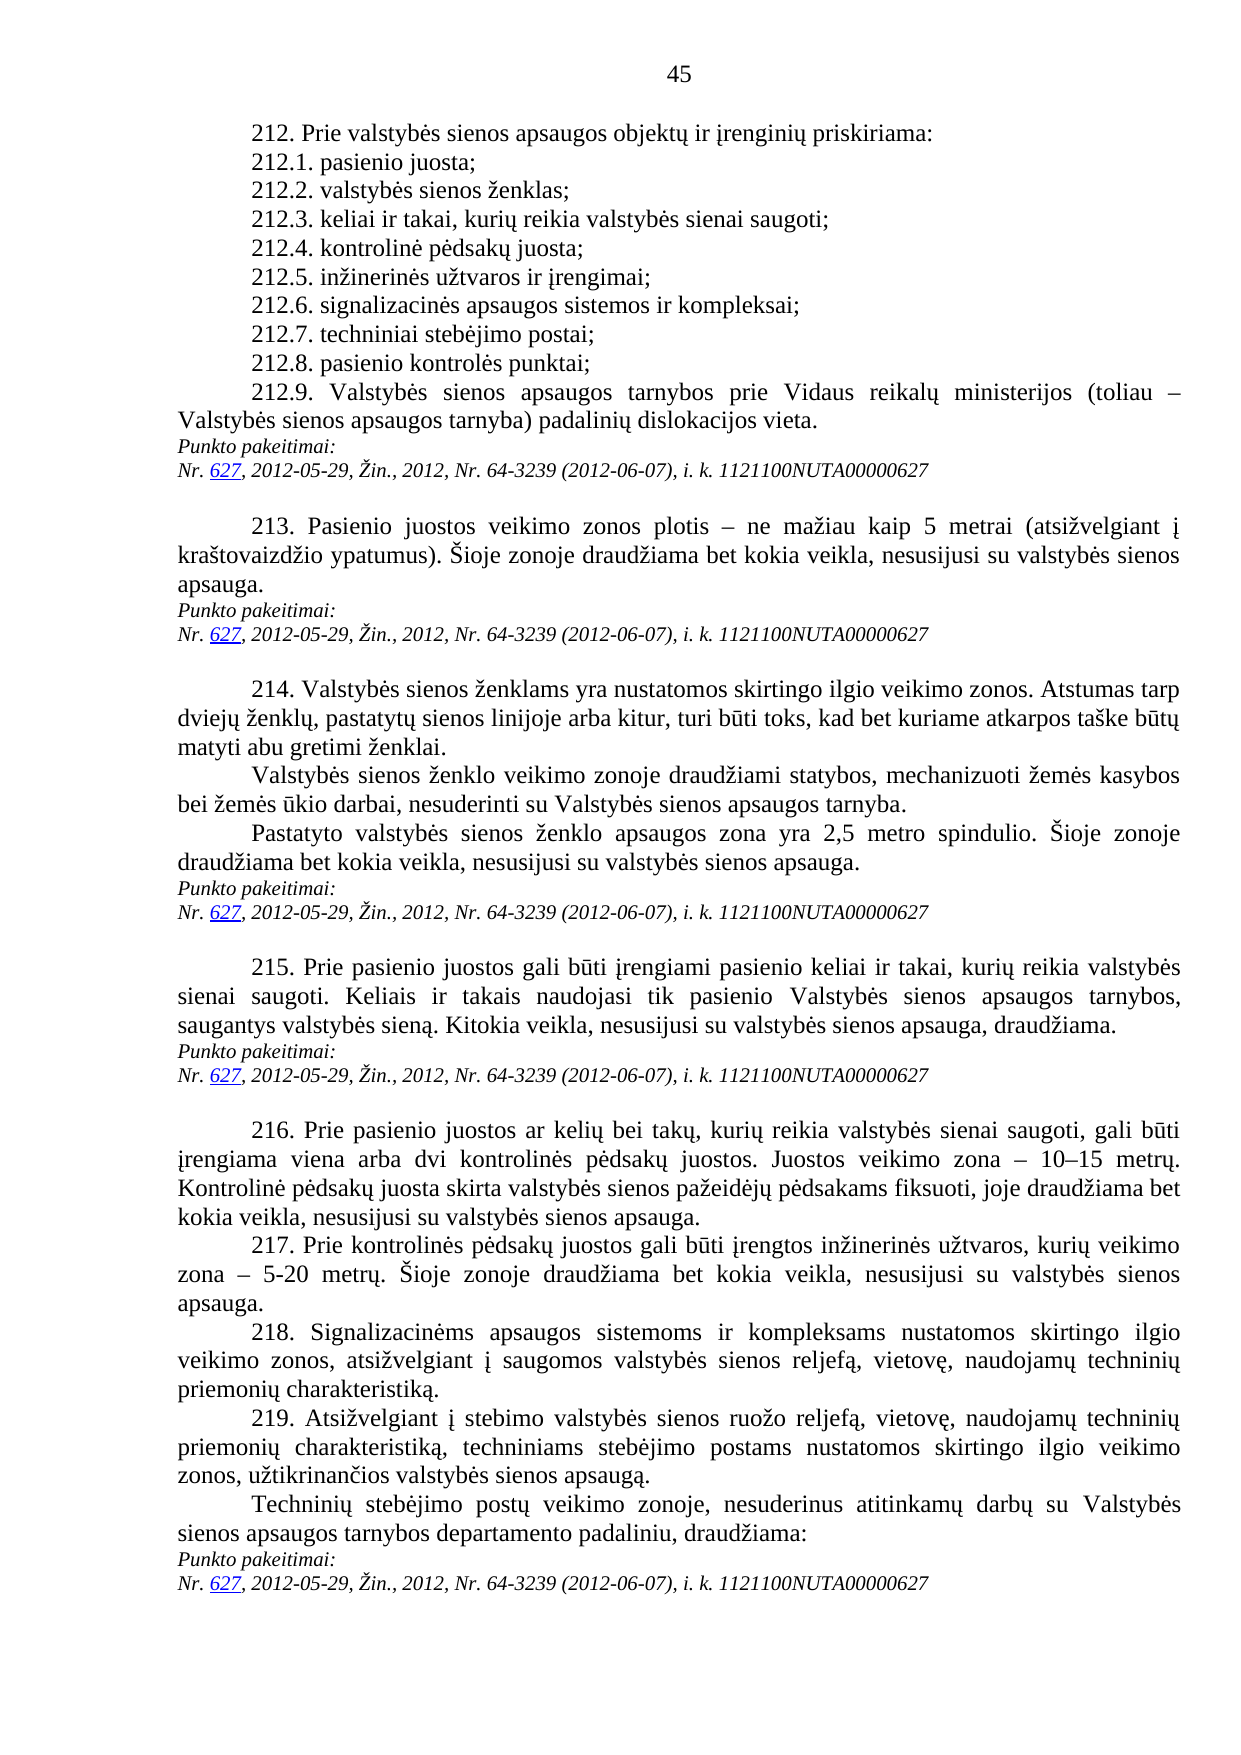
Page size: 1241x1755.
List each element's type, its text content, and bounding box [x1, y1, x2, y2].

text Techninių stebėjimo postų veikimo zonoje, nesuderinus atitinkamų darbų su Valstybės sienos apsaugos tarnybos departamento padaliniu, draudžiama: [177, 1489, 1181, 1547]
text 212.6. signalizacinės apsaugos sistemos ir kompleksai; [177, 291, 1181, 319]
text 215. Prie pasienio juostos gali būti įrengiami pasienio keliai ir takai, kurių reikia valstybės sienai saugoti. Keliais ir takais naudojasi tik pasienio Valstybės sienos apsaugos tarnybos, saugantys valstybės sieną. Kitokia veikla, nesusijusi su valstybės sienos apsauga, draudžiama. [177, 952, 1181, 1039]
text 212.7. techniniai stebėjimo postai; [177, 319, 1181, 348]
text Pastatyto valstybės sienos ženklo apsaugos zona yra 2,5 metro spindulio. Šioje zonoje draudžiama bet kokia veikla, nesusijusi su valstybės sienos apsauga. [177, 818, 1181, 876]
text 212.4. kontrolinė pėdsakų juosta; [177, 233, 1181, 262]
text Punkto pakeitimai: [177, 1039, 1181, 1063]
text Punkto pakeitimai: [177, 876, 1181, 900]
text 212.3. keliai ir takai, kurių reikia valstybės sienai saugoti; [177, 204, 1181, 233]
text 212.8. pasienio kontrolės punktai; [177, 348, 1181, 377]
text Punkto pakeitimai: [177, 597, 1181, 622]
text 216. Prie pasienio juostos ar kelių bei takų, kurių reikia valstybės sienai saugoti, gali būti įrengiama viena arba dvi kontrolinės pėdsakų juostos. Juostos veikimo zona – 10–15 metrų. Kontrolinė pėdsakų juosta skirta valstybės sienos pažeidėjų pėdsakams fiksuoti, joje draudžiama bet kokia veikla, nesusijusi su valstybės sienos apsauga. [177, 1116, 1181, 1231]
text Punkto pakeitimai: [177, 434, 1181, 458]
text 218. Signalizacinėms apsaugos sistemoms ir kompleksams nustatomos skirtingo ilgio veikimo zonos, atsižvelgiant į saugomos valstybės sienos reljefą, vietovę, naudojamų techninių priemonių charakteristiką. [177, 1317, 1181, 1403]
text Nr. 627, 2012-05-29, Žin., 2012, Nr. 64-3239 (2012-06-07), i. k. 1121100NUTA00000627 [177, 622, 1181, 646]
text 212.5. inžinerinės užtvaros ir įrengimai; [177, 262, 1181, 291]
text Nr. 627, 2012-05-29, Žin., 2012, Nr. 64-3239 (2012-06-07), i. k. 1121100NUTA00000627 [177, 900, 1181, 924]
text 217. Prie kontrolinės pėdsakų juostos gali būti įrengtos inžinerinės užtvaros, kurių veikimo zona – 5-20 metrų. Šioje zonoje draudžiama bet kokia veikla, nesusijusi su valstybės sienos apsauga. [177, 1231, 1181, 1317]
text 219. Atsižvelgiant į stebimo valstybės sienos ruožo reljefą, vietovę, naudojamų techninių priemonių charakteristiką, techniniams stebėjimo postams nustatomos skirtingo ilgio veikimo zonos, užtikrinančios valstybės sienos apsaugą. [177, 1403, 1181, 1489]
text Punkto pakeitimai: [177, 1547, 1181, 1571]
text 212. Prie valstybės sienos apsaugos objektų ir įrenginių priskiriama: [177, 118, 1181, 147]
text 213. Pasienio juostos veikimo zonos plotis – ne mažiau kaip 5 metrai (atsižvelgiant į kraštovaizdžio ypatumus). Šioje zonoje draudžiama bet kokia veikla, nesusijusi su valstybės sienos apsauga. [177, 511, 1181, 597]
text Nr. 627, 2012-05-29, Žin., 2012, Nr. 64-3239 (2012-06-07), i. k. 1121100NUTA00000627 [177, 1571, 1181, 1595]
text 212.1. pasienio juosta; [177, 147, 1181, 176]
text 212.2. valstybės sienos ženklas; [177, 176, 1181, 204]
text 214. Valstybės sienos ženklams yra nustatomos skirtingo ilgio veikimo zonos. Atstumas tarp dviejų ženklų, pastatytų sienos linijoje arba kitur, turi būti toks, kad bet kuriame atkarpos taške būtų matyti abu gretimi ženklai. [177, 674, 1181, 761]
text Valstybės sienos ženklo veikimo zonoje draudžiami statybos, mechanizuoti žemės kasybos bei žemės ūkio darbai, nesuderinti su Valstybės sienos apsaugos tarnyba. [177, 761, 1181, 818]
text Nr. 627, 2012-05-29, Žin., 2012, Nr. 64-3239 (2012-06-07), i. k. 1121100NUTA00000627 [177, 458, 1181, 482]
text 212.9. Valstybės sienos apsaugos tarnybos prie Vidaus reikalų ministerijos (toliau – Valstybės sienos apsaugos tarnyba) padalinių dislokacijos vieta. [177, 377, 1181, 434]
text Nr. 627, 2012-05-29, Žin., 2012, Nr. 64-3239 (2012-06-07), i. k. 1121100NUTA00000627 [177, 1063, 1181, 1087]
